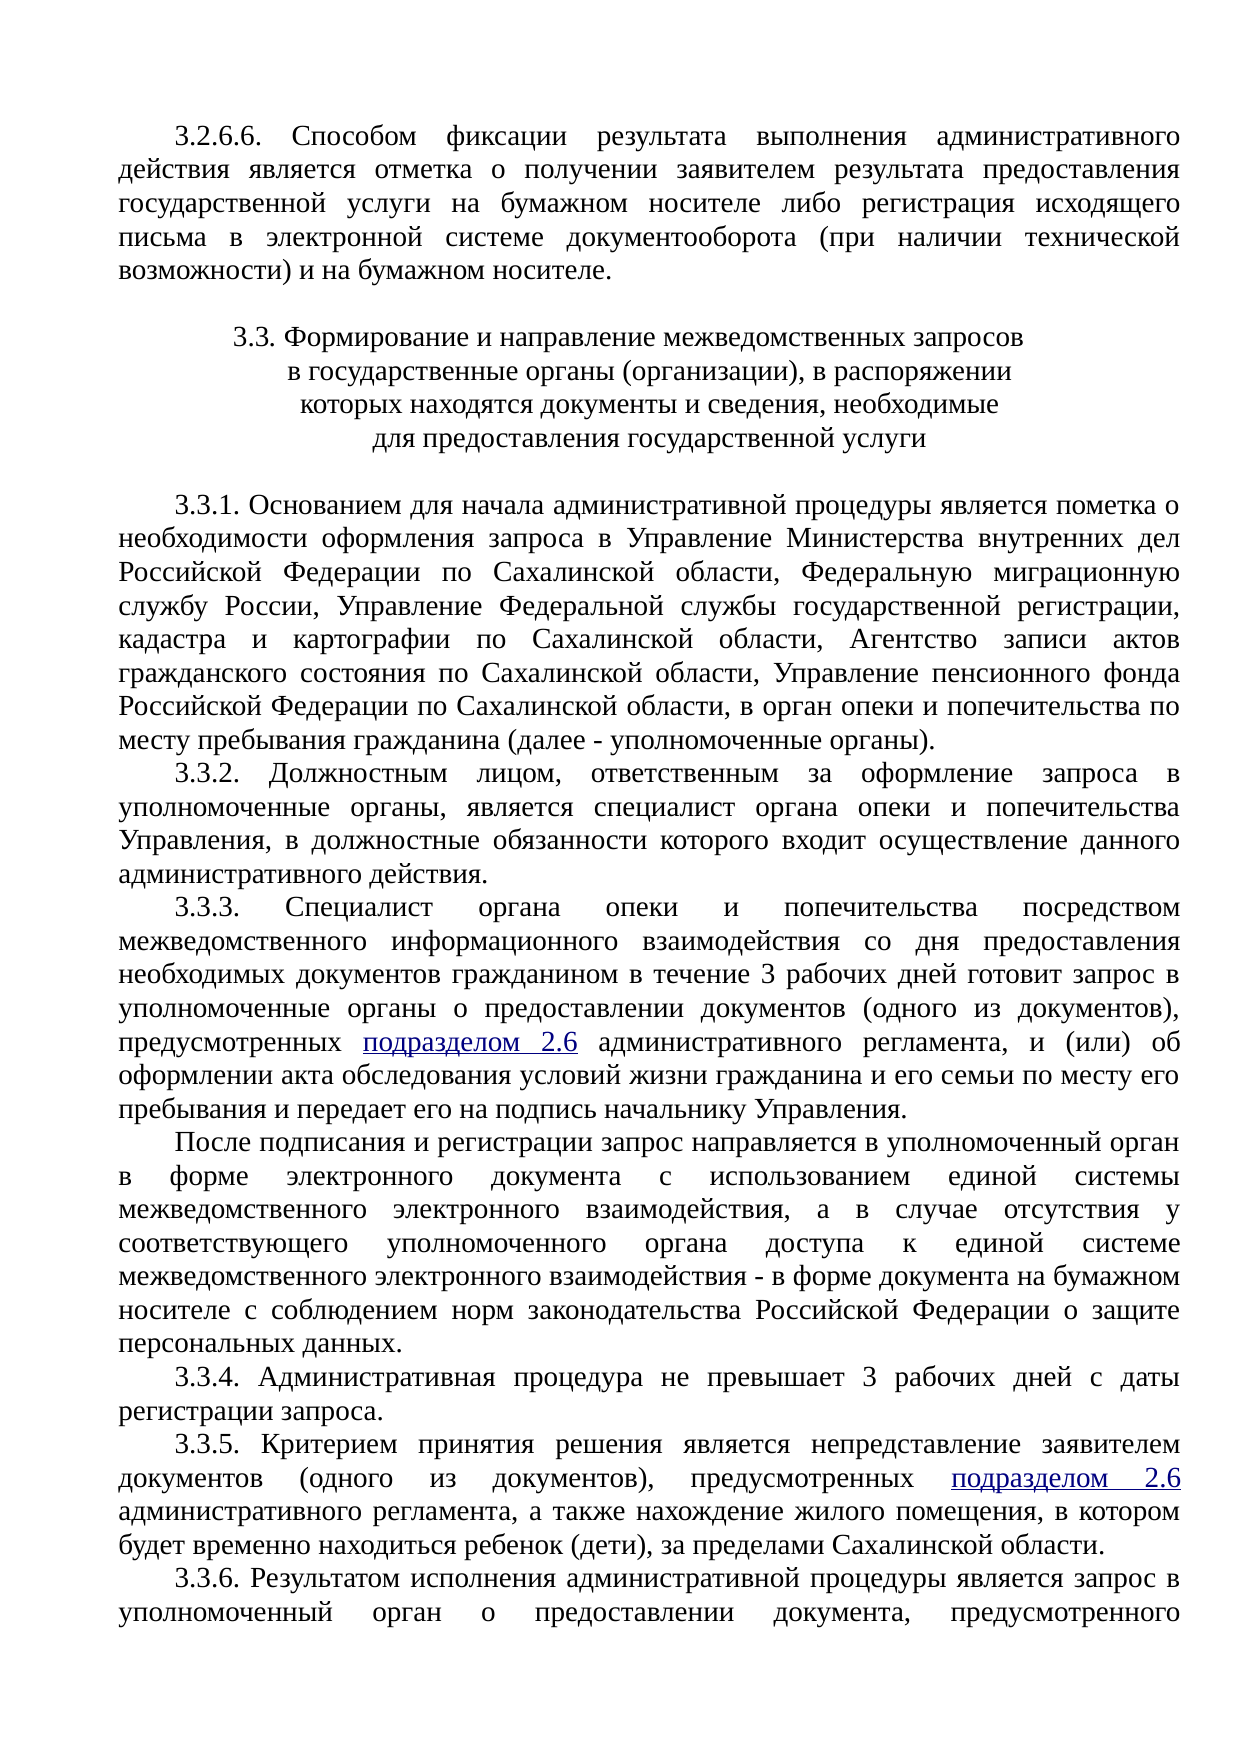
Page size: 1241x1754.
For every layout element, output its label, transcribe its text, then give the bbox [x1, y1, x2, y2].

text 3.3.6. Результатом исполнения административной процедуры является запрос в уполномоченный орган о предоставлении документа, предусмотренного [118, 1560, 1181, 1627]
text в государственные органы (организации), в распоряжении [118, 353, 1181, 386]
text 3.3.5. Критерием принятия решения является непредставление заявителем документов (одного из документов), предусмотренных подразделом 2.6 административного регламента, а также нахождение жилого помещения, в котором будет временно находиться ребенок (дети), за пределами Сахалинской области. [118, 1426, 1181, 1560]
text для предоставления государственной услуги [118, 420, 1181, 453]
text 3.3.1. Основанием для начала административной процедуры является пометка о необходимости оформления запроса в Управление Министерства внутренних дел Российской Федерации по Сахалинской области, Федеральную миграционную службу России, Управление Федеральной службы государственной регистрации, кадастра и картографии по Сахалинской области, Агентство записи актов гражданского состояния по Сахалинской области, Управление пенсионного фонда Российской Федерации по Сахалинской области, в орган опеки и попечительства по месту пребывания гражданина (далее - уполномоченные органы). [118, 487, 1181, 755]
text которых находятся документы и сведения, необходимые [118, 386, 1181, 420]
text 3.2.6.6. Способом фиксации результата выполнения административного действия является отметка о получении заявителем результата предоставления государственной услуги на бумажном носителе либо регистрация исходящего письма в электронной системе документооборота (при наличии технической возможности) и на бумажном носителе. [118, 118, 1181, 286]
text 3.3. Формирование и направление межведомственных запросов [118, 319, 1181, 353]
text 3.3.3. Специалист органа опеки и попечительства посредством межведомственного информационного взаимодействия со дня предоставления необходимых документов гражданином в течение 3 рабочих дней готовит запрос в уполномоченные органы о предоставлении документов (одного из документов), предусмотренных подразделом 2.6 административного регламента, и (или) об оформлении акта обследования условий жизни гражданина и его семьи по месту его пребывания и передает его на подпись начальнику Управления. [118, 889, 1181, 1124]
text 3.3.2. Должностным лицом, ответственным за оформление запроса в уполномоченные органы, является специалист органа опеки и попечительства Управления, в должностные обязанности которого входит осуществление данного административного действия. [118, 755, 1181, 889]
text После подписания и регистрации запрос направляется в уполномоченный орган в форме электронного документа с использованием единой системы межведомственного электронного взаимодействия, а в случае отсутствия у соответствующего уполномоченного органа доступа к единой системе межведомственного электронного взаимодействия - в форме документа на бумажном носителе с соблюдением норм законодательства Российской Федерации о защите персональных данных. [118, 1124, 1181, 1359]
text 3.3.4. Административная процедура не превышает 3 рабочих дней с даты регистрации запроса. [118, 1359, 1181, 1426]
